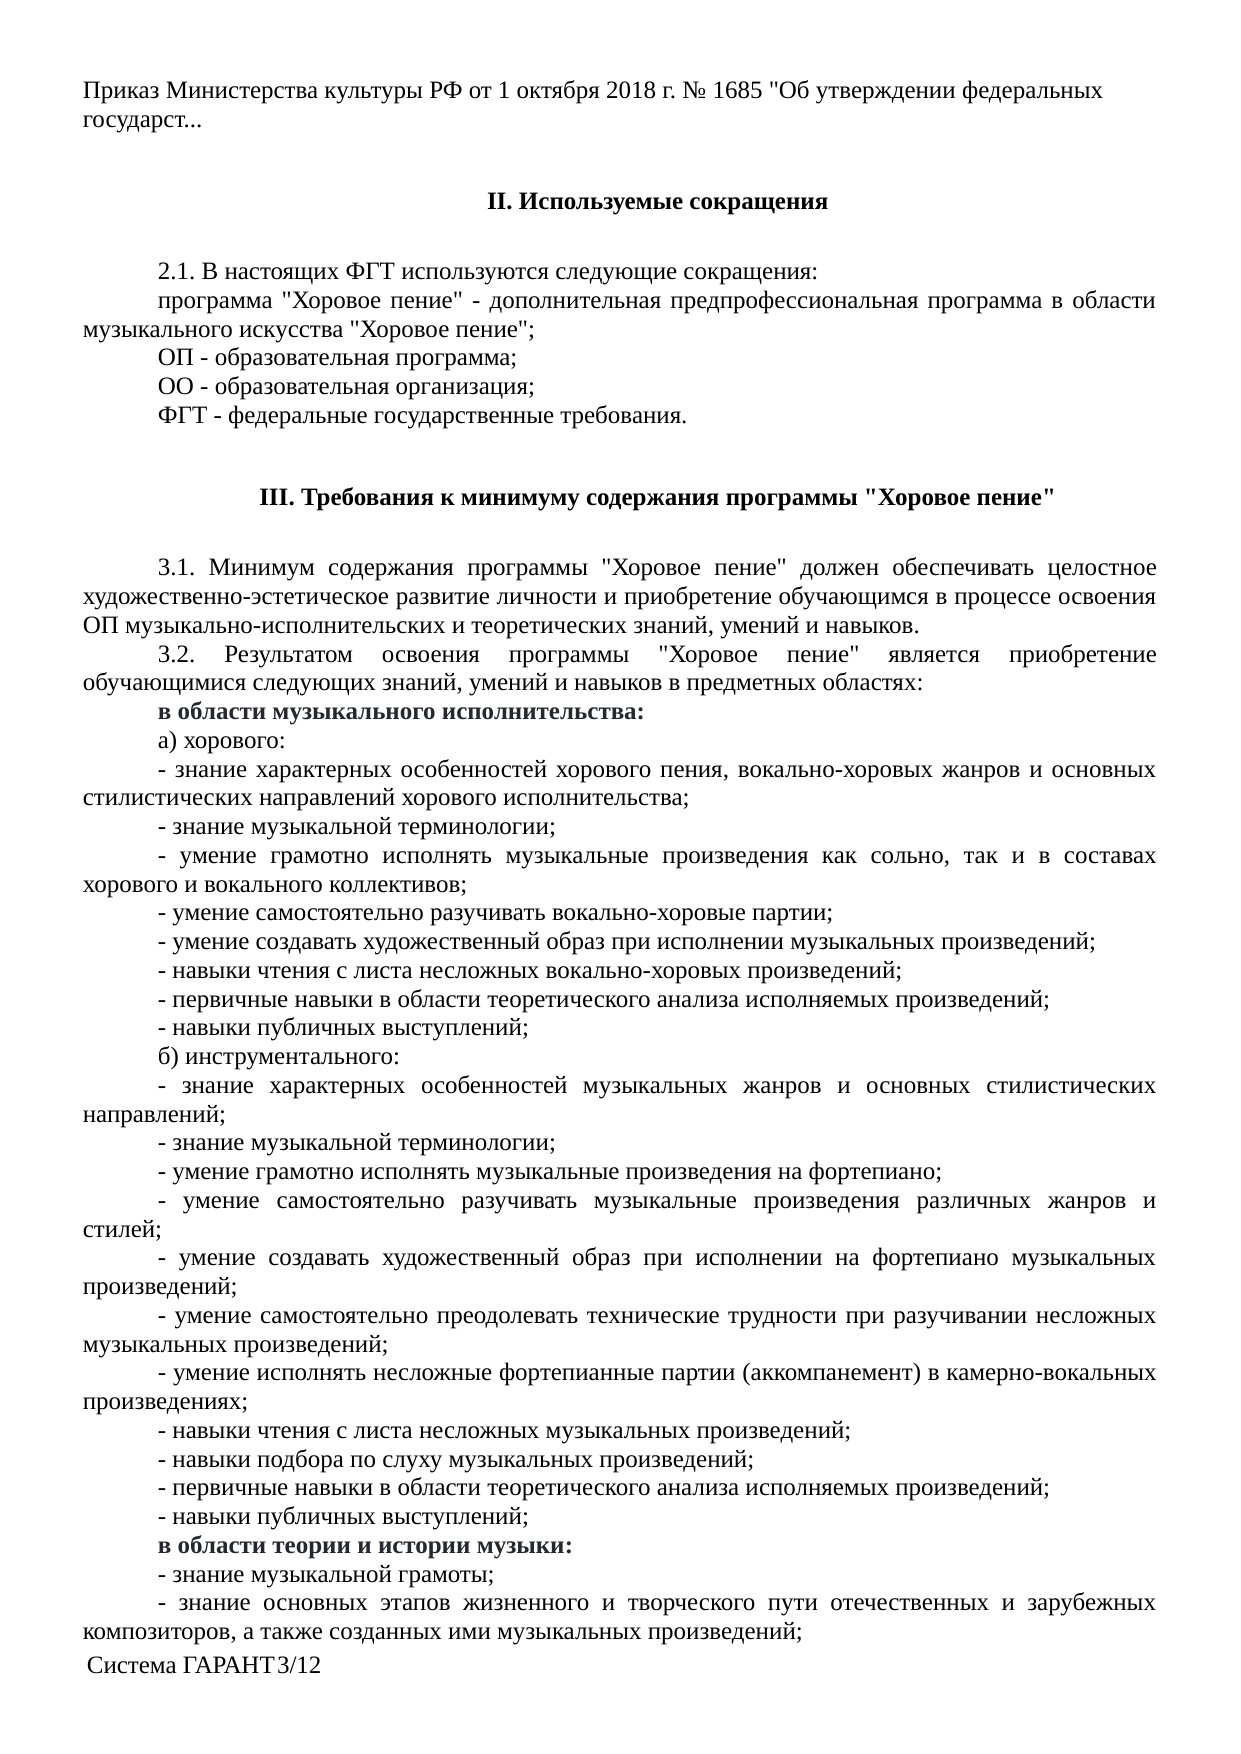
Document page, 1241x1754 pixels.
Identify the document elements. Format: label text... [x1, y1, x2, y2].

text в области теории и истории музыки: [83, 1530, 1157, 1559]
text - умение создавать художественный образ при исполнении музыкальных произведений; [83, 926, 1157, 955]
text - умение создавать художественный образ при исполнении на фортепиано музыкальных произведений; [83, 1242, 1157, 1300]
text ФГТ - федеральные государственные требования. [83, 400, 1157, 429]
text - знание характерных особенностей хорового пения, вокально-хоровых жанров и основных стилистических направлений хорового исполнительства; [83, 754, 1157, 811]
text а) хорового: [83, 725, 1157, 754]
text - умение грамотно исполнять музыкальные произведения на фортепиано; [83, 1156, 1157, 1185]
text - навыки публичных выступлений; [83, 1501, 1157, 1530]
text - первичные навыки в области теоретического анализа исполняемых произведений; [83, 1472, 1157, 1501]
text - навыки чтения с листа несложных музыкальных произведений; [83, 1415, 1157, 1444]
text - умение самостоятельно разучивать музыкальные произведения различных жанров и стилей; [83, 1185, 1157, 1242]
text - умение исполнять несложные фортепианные партии (аккомпанемент) в камерно-вокальных произведениях; [83, 1357, 1157, 1415]
text 2.1. В настоящих ФГТ используются следующие сокращения: [83, 256, 1157, 285]
text 3.1. Минимум содержания программы "Хоровое пение" должен обеспечивать целостное художественно-эстетическое развитие личности и приобретение обучающимся в процессе освоения ОП музыкально-исполнительских и теоретических знаний, умений и навыков. [83, 552, 1157, 639]
text в области музыкального исполнительства: [83, 696, 1157, 725]
text - умение грамотно исполнять музыкальные произведения как сольно, так и в составах хорового и вокального коллективов; [83, 840, 1157, 897]
text - навыки чтения с листа несложных вокально-хоровых произведений; [83, 955, 1157, 984]
text - навыки публичных выступлений; [83, 1012, 1157, 1041]
text - знание музыкальной грамоты; [83, 1559, 1157, 1587]
text - умение самостоятельно преодолевать технические трудности при разучивании несложных музыкальных произведений; [83, 1300, 1157, 1357]
text - знание музыкальной терминологии; [83, 1127, 1157, 1156]
text - знание основных этапов жизненного и творческого пути отечественных и зарубежных композиторов, а также созданных ими музыкальных произведений; [83, 1587, 1157, 1645]
text - знание музыкальной терминологии; [83, 811, 1157, 840]
subtitle II. Используемые сокращения [83, 186, 1157, 215]
text ОО - образовательная организация; [83, 371, 1157, 400]
subtitle III. Требования к минимуму содержания программы "Хоровое пение" [83, 482, 1157, 511]
text 3.2. Результатом освоения программы "Хоровое пение" является приобретение обучающимися следующих знаний, умений и навыков в предметных областях: [83, 639, 1157, 696]
text - умение самостоятельно разучивать вокально-хоровые партии; [83, 897, 1157, 926]
text - навыки подбора по слуху музыкальных произведений; [83, 1444, 1157, 1472]
text ОП - образовательная программа; [83, 342, 1157, 371]
text - знание характерных особенностей музыкальных жанров и основных стилистических направлений; [83, 1070, 1157, 1127]
text б) инструментального: [83, 1041, 1157, 1070]
text программа "Хоровое пение" - дополнительная предпрофессиональная программа в области музыкального искусства "Хоровое пение"; [83, 285, 1157, 342]
text - первичные навыки в области теоретического анализа исполняемых произведений; [83, 984, 1157, 1012]
